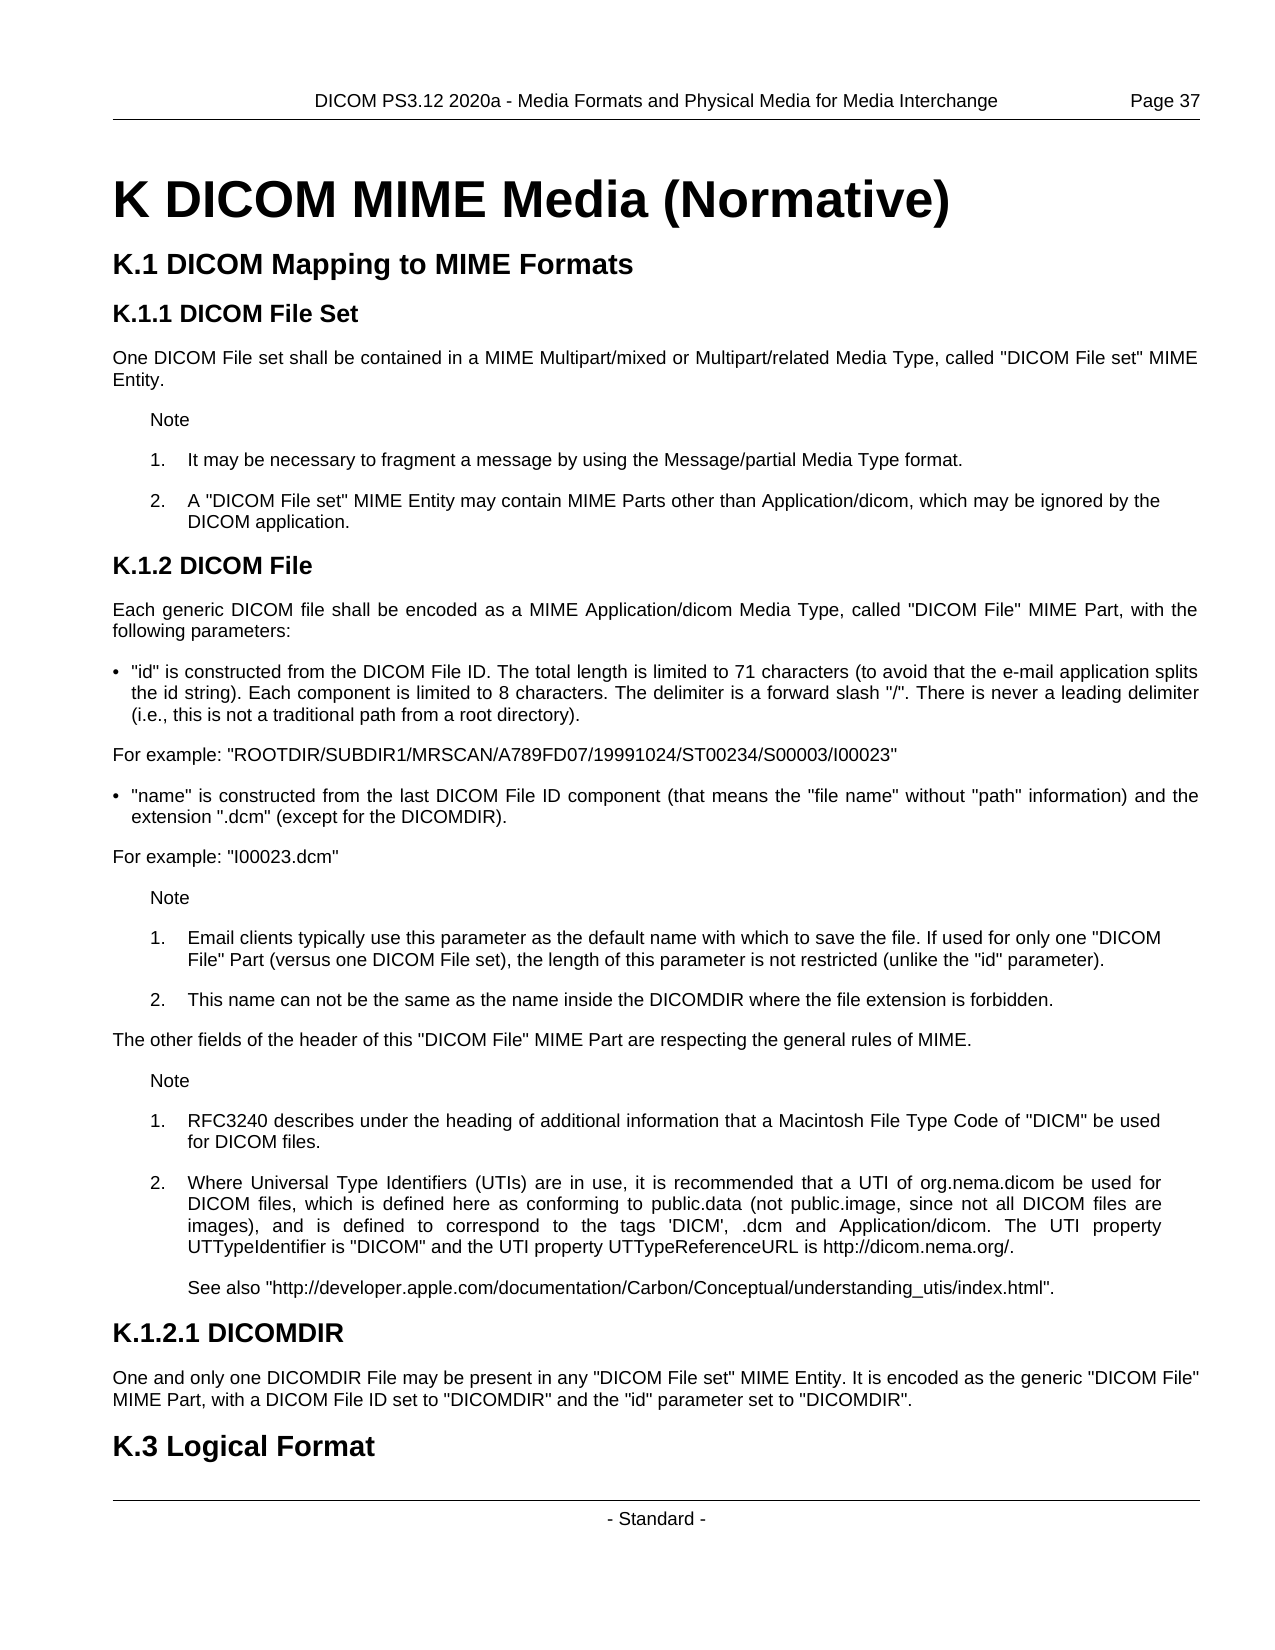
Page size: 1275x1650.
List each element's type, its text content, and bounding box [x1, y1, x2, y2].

text One DICOM File set shall be contained in a MIME Multipart/mixed or Multipart/related Media Type, called "DICOM File set" MIME Entity. [112, 347, 1200, 390]
text K.1.2.1 DICOMDIR [112, 1317, 1200, 1348]
text Note [150, 887, 1162, 908]
text • "name" is constructed from the last DICOM File ID component (that means the "file name" without "path" information) and the extension ".dcm" (except for the DICOMDIR). [112, 784, 1200, 827]
text 2. A "DICOM File set" MIME Entity may contain MIME Parts other than Application/dicom, which may be ignored by the DICOM application. [150, 489, 1162, 532]
text 2. Where Universal Type Identifiers (UTIs) are in use, it is recommended that a UTI of org.nema.dicom be used for DICOM files, which is defined here as conforming to public.data (not public.image, since not all DICOM files are images), and is defined to correspond to the tags 'DICM', .dcm and Application/dicom. The UTI property UTTypeIdentifier is "DICOM" and the UTI property UTTypeReferenceURL is http://dicom.nema.org/. [150, 1172, 1162, 1258]
text One and only one DICOMDIR File may be present in any "DICOM File set" MIME Entity. It is encoded as the generic "DICOM File" MIME Part, with a DICOM File ID set to "DICOMDIR" and the "id" parameter set to "DICOMDIR". [112, 1367, 1200, 1410]
text The other fields of the header of this "DICOM File" MIME Part are respecting the general rules of MIME. [112, 1029, 1200, 1051]
text K.1.1 DICOM File Set [112, 299, 1200, 328]
text 2. This name can not be the same as the name inside the DICOMDIR where the file extension is forbidden. [150, 989, 1162, 1010]
text K.3 Logical Format [112, 1429, 1200, 1462]
text 1. It may be necessary to fragment a message by using the Message/partial Media Type format. [150, 449, 1162, 471]
text 1. Email clients typically use this parameter as the default name with which to save the file. If used for only one "DICOM File" Part (versus one DICOM File set), the length of this parameter is not restricted (unlike the "id" parameter). [150, 927, 1162, 970]
text Note [150, 1069, 1162, 1091]
text 1. RFC3240 describes under the heading of additional information that a Macintosh File Type Code of "DICM" be used for DICOM files. [150, 1110, 1162, 1153]
text For example: "ROOTDIR/SUBDIR1/MRSCAN/A789FD07/19991024/ST00234/S00003/I00023" [112, 744, 1200, 766]
text K.1 DICOM Mapping to MIME Formats [112, 247, 1200, 281]
text For example: "I00023.dcm" [112, 846, 1200, 868]
text Note [150, 409, 1162, 430]
text K.1.2 DICOM File [112, 551, 1200, 580]
text • "id" is constructed from the DICOM File ID. The total length is limited to 71 characters (to avoid that the e-mail application splits the id string). Each component is limited to 8 characters. The delimiter is a forward slash "/". There is never a leading delimiter (i.e., this is not a traditional path from a root directory). [112, 661, 1200, 725]
text See also "http://developer.apple.com/documentation/Carbon/Conceptual/understanding_utis/index.html". [187, 1277, 1162, 1298]
text Each generic DICOM file shall be encoded as a MIME Application/dicom Media Type, called "DICOM File" MIME Part, with the following parameters: [112, 599, 1200, 642]
text K DICOM MIME Media (Normative) [112, 169, 1200, 228]
